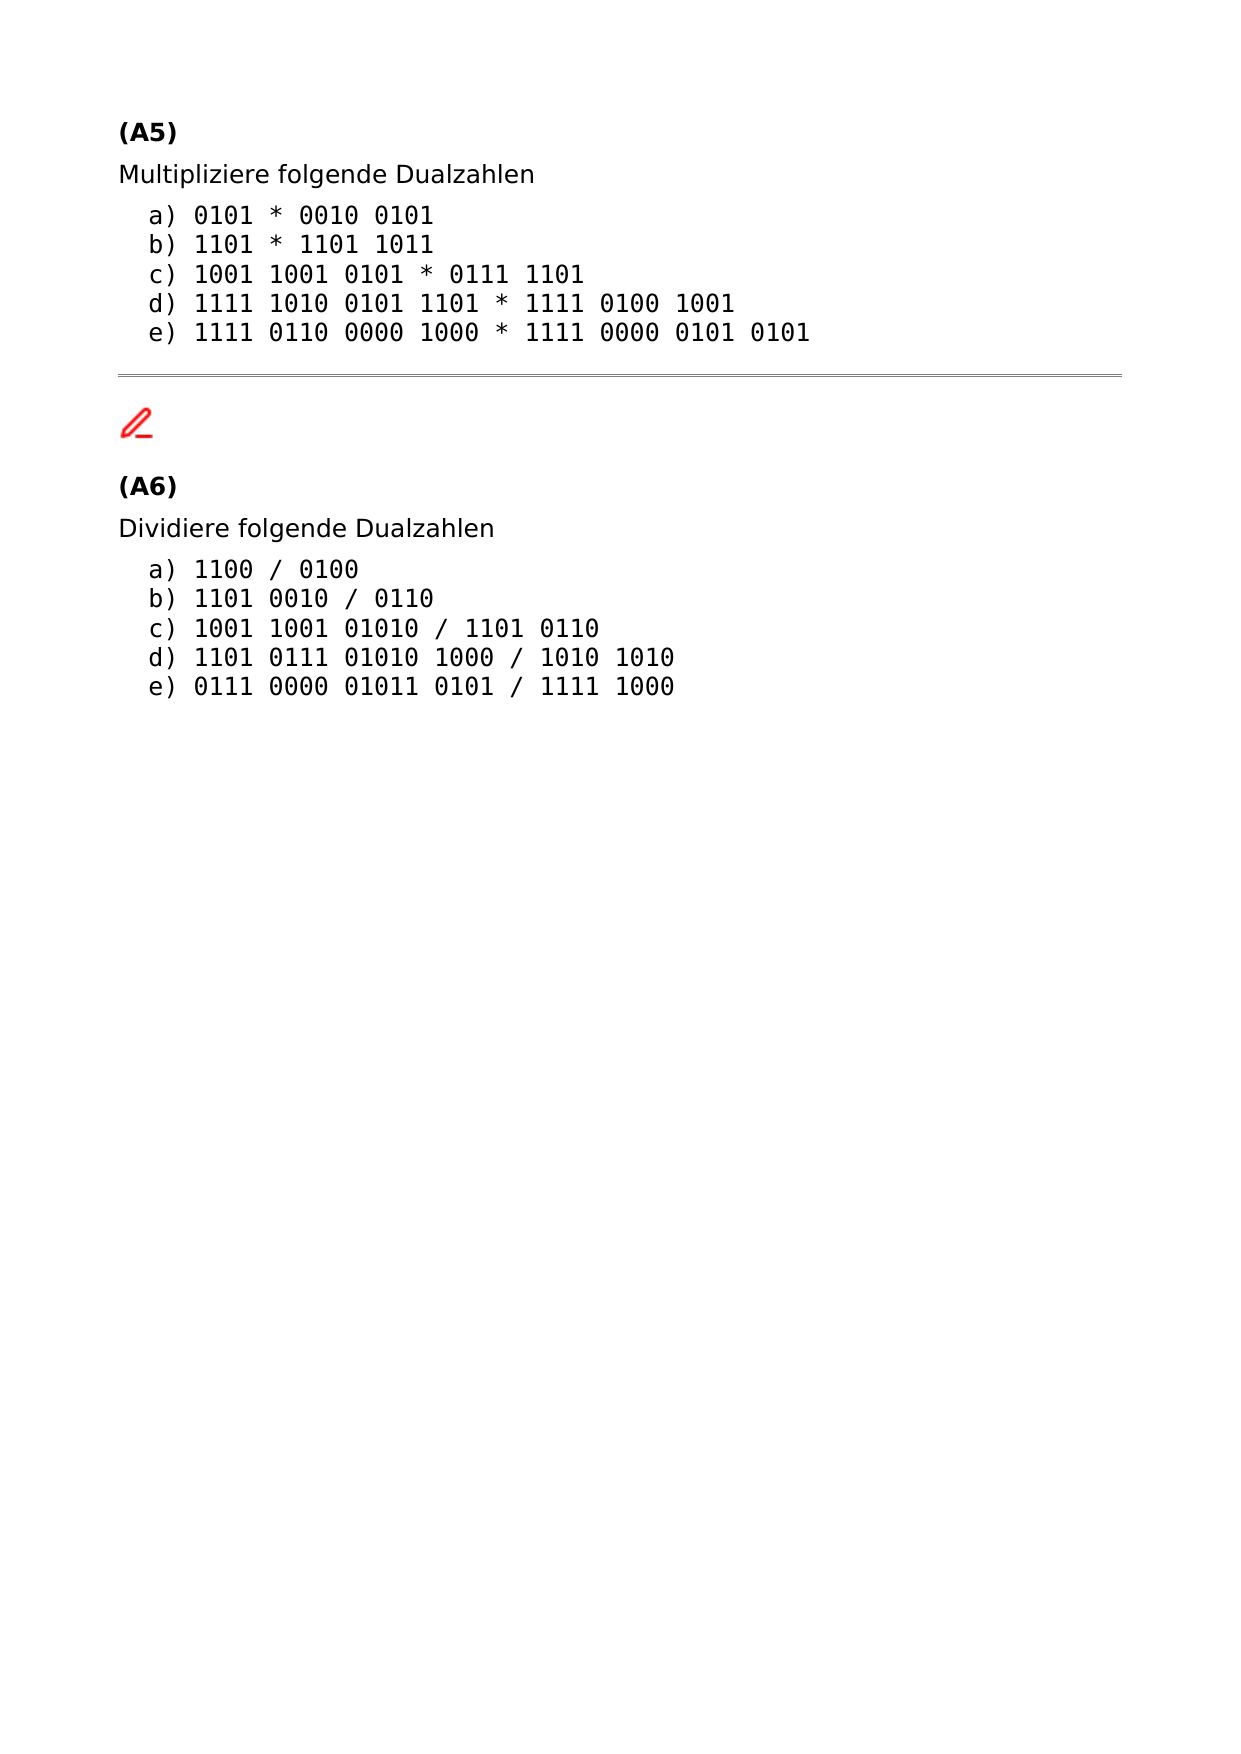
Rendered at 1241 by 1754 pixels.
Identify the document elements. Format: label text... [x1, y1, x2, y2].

text Multipliziere folgende Dualzahlen [118, 160, 1122, 189]
text a) 1100 / 0100 b) 1101 0010 / 0110 c) 1001 1001 01010 / 1101 0110 d) 1101 0111 01010 1000 / 1010 1010 e) 0111 0000 01011 0101 / 1111 1000 [118, 555, 1122, 701]
subtitle (A5) [118, 118, 1122, 147]
picture [118, 405, 156, 443]
subtitle (A6) [118, 472, 1122, 501]
text Dividiere folgende Dualzahlen [118, 514, 1122, 543]
text a) 0101 * 0010 0101 b) 1101 * 1101 1011 c) 1001 1001 0101 * 0111 1101 d) 1111 1010 0101 1101 * 1111 0100 1001 e) 1111 0110 0000 1000 * 1111 0000 0101 0101 [118, 201, 1122, 347]
